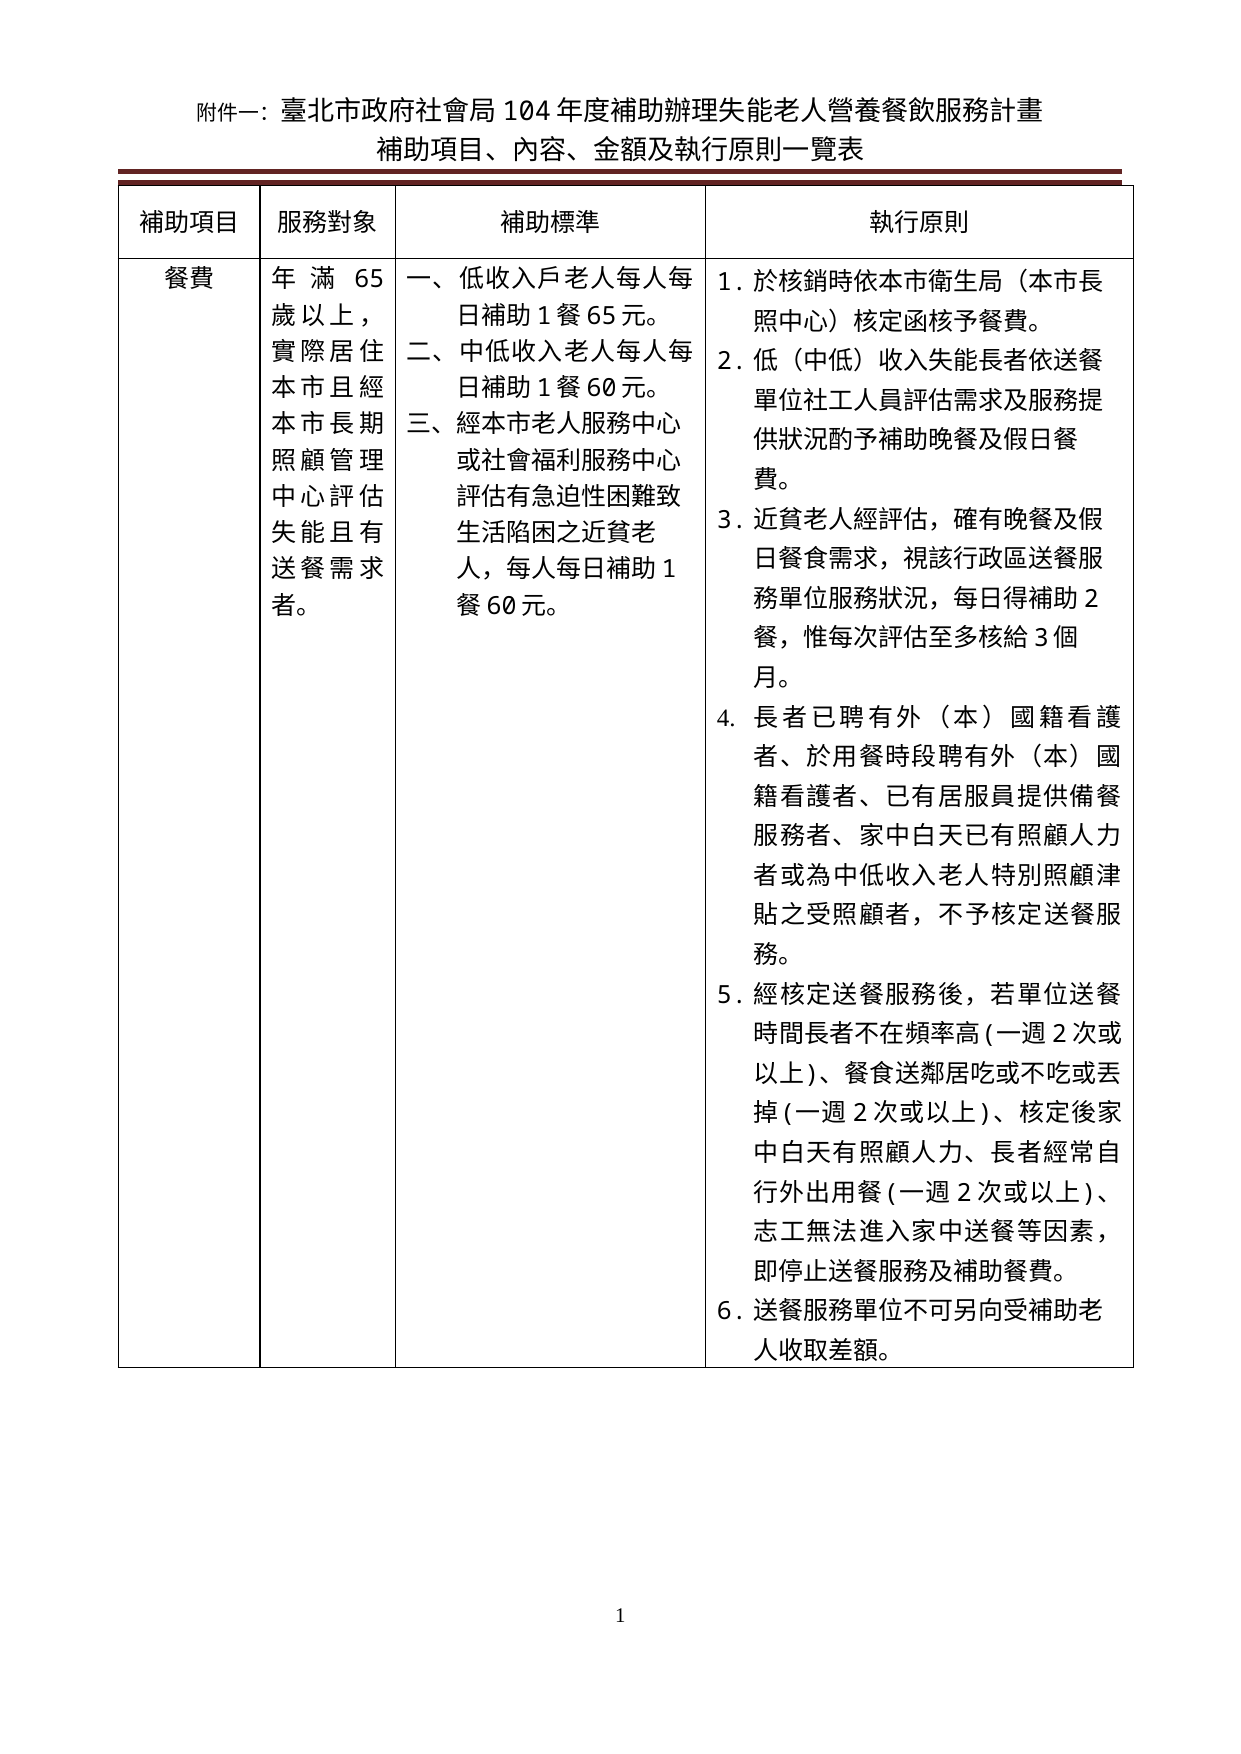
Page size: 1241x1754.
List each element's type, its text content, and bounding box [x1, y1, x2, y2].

table_cell 餐費 [119, 259, 259, 1367]
table_header 補助標準 [396, 186, 705, 258]
table_header 補助項目 [119, 186, 259, 258]
table_header 服務對象 [261, 186, 395, 258]
table_header 執行原則 [706, 186, 1133, 258]
table_cell 一、低收入戶老人每人每日補助1餐65元。 二、中低收入老人每人每日補助1餐60元。 三、經本市老人服務中心或社會福利服務中心評估有急迫性困難致生活陷困之近貧老人，每人每日補助1餐60元。 [396, 259, 705, 1367]
table_cell 於核銷時依本市衛生局（本市長照中心）核定函核予餐費。 低（中低）收入失能長者依送餐單位社工人員評估需求及服務提供狀況酌予補助晚餐及假日餐費。 近貧老人經評估，確有晚餐及假日餐食需求，視該行政區送餐服務單位服務狀況，每日得補助2餐，惟每次評估至多核給3個月。 長者已聘有外（本）國籍看護者、於用餐時段聘有外（本）國籍看護者、已有居服員提供備餐服務者、家中白天已有照顧人力者或為中低收入老人特別照顧津貼之受照顧者，不予核定送餐服務。 經核定送餐服務後，若單位送餐時間長者不在頻率高(一週2次或以上)、餐食送鄰居吃或不吃或丟掉(一週2次或以上)、核定後家中白天有照顧人力、長者經常自行外出用餐(一週2次或以上)、志工無法進入家中送餐等因素，即停止送餐服務及補助餐費。 送餐服務單位不可另向受補助老人收取差額。 [706, 259, 1133, 1367]
table_cell 年滿65歲以上，實際居住本市且經本市長期照顧管理中心評估失能且有送餐需求者。 [261, 259, 395, 1367]
